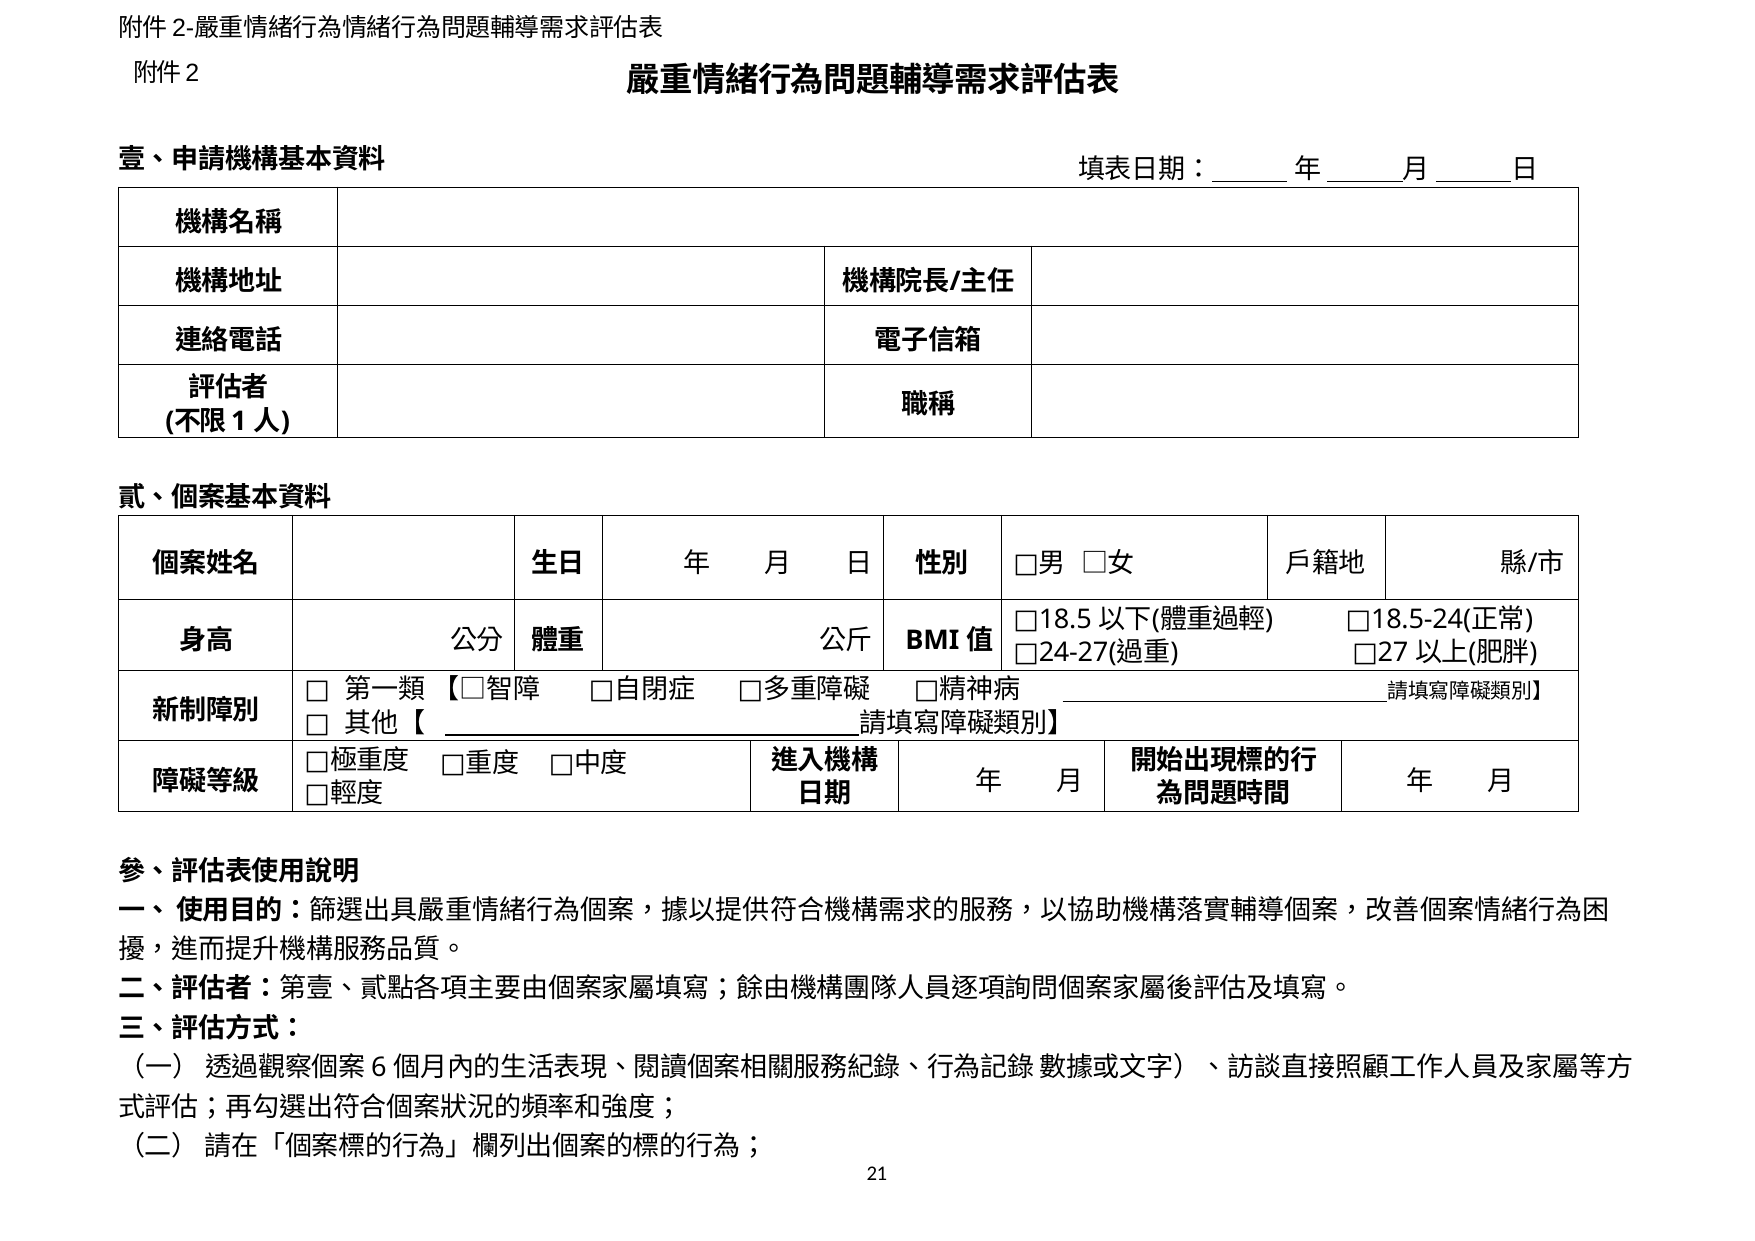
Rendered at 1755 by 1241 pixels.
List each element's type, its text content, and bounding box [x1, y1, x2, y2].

table_cell 連絡電話 [119, 306, 337, 364]
table_header 個案姓名 [119, 516, 292, 599]
text 嚴重情緒行為問題輔導需求評估表 [627, 53, 1667, 101]
table_cell [1032, 247, 1578, 305]
table_header 生日 [515, 516, 602, 599]
table_cell 年 [899, 741, 1002, 811]
text 附件 2-嚴重情緒行為情緒行為問題輔導需求評估表 [118, 8, 1667, 44]
table_cell 月 [1002, 741, 1104, 811]
table_header 月 日 [751, 516, 883, 599]
table_cell □18.5 以下(體重過輕) □24-27(過重) [1002, 600, 1341, 669]
table_header 縣/市 [1386, 516, 1578, 599]
table_cell 障礙等級 [119, 741, 292, 811]
table_cell 評估者 (不限 1 人) [119, 365, 337, 437]
table_cell 第一類 【□智障 □自閉症 □多重障礙 □精神病 請填寫障礙類別】 其他【 請填寫障礙類別】 [293, 671, 1578, 740]
text （一） 透過觀察個案 6 個月內的生活表現、閱讀個案相關服務紀錄、行為記錄 數據或文字）、訪談直接照顧工作人員及家屬等方式評估；再勾選出符合個案狀況的頻率和強度； [118, 1045, 1635, 1124]
table_header 年 [656, 516, 751, 599]
table_cell □中度 [534, 741, 750, 811]
table_cell [338, 365, 824, 437]
table_cell 新制障別 [119, 671, 292, 740]
table_header 性別 [884, 516, 1001, 599]
table_cell [338, 247, 824, 305]
text 參、評估表使用說明 [118, 848, 1667, 888]
table_cell 身高 [119, 600, 292, 669]
table_cell 職稱 [825, 365, 1031, 437]
table_header [338, 188, 1578, 246]
table_cell 年 月 [1342, 741, 1578, 811]
table_cell 電子信箱 [825, 306, 1031, 364]
text 附件 2 [134, 53, 208, 89]
table_cell □極重度 □輕度 [293, 741, 426, 811]
text 二、評估者：第壹、貳點各項主要由個案家屬填寫；餘由機構團隊人員逐項詢問個案家屬後評估及填寫。三、評估方式： [118, 966, 1364, 1045]
text 壹、申請機構基本資料 [118, 137, 393, 177]
table_header [293, 516, 514, 599]
table_cell [1032, 365, 1578, 437]
table_cell 體重 [515, 600, 602, 669]
text 一、 使用目的：篩選出具嚴重情緒行為個案，據以提供符合機構需求的服務，以協助機構落實輔導個案，改善個案情緒行為困擾，進而提升機構服務品質。 [118, 888, 1621, 966]
table_cell [338, 306, 824, 364]
table_cell BMI 值 [884, 600, 1001, 669]
text 貳、個案基本資料 [118, 475, 1667, 515]
table_cell 開始出現標的行 為問題時間 [1105, 741, 1341, 811]
table_cell [1032, 306, 1578, 364]
table_cell 公分 [293, 600, 514, 669]
table_cell □重度 [426, 741, 534, 811]
table_header [603, 516, 656, 599]
table_header 機構名稱 [119, 188, 337, 246]
table_cell 機構院長/主任 [825, 247, 1031, 305]
table_header □男 □女 [1002, 516, 1267, 599]
table_cell 進入機構 日期 [751, 741, 898, 811]
table_cell 公斤 [603, 600, 883, 669]
table_cell □18.5-24(正常) □27 以上(肥胖) [1341, 600, 1578, 669]
text 填表日期： 年 月 日 [1078, 147, 1667, 187]
table_header 戶籍地 [1268, 516, 1385, 599]
text （二） 請在「個案標的行為」欄列出個案的標的行為； [118, 1124, 1667, 1163]
table_cell 機構地址 [119, 247, 337, 305]
